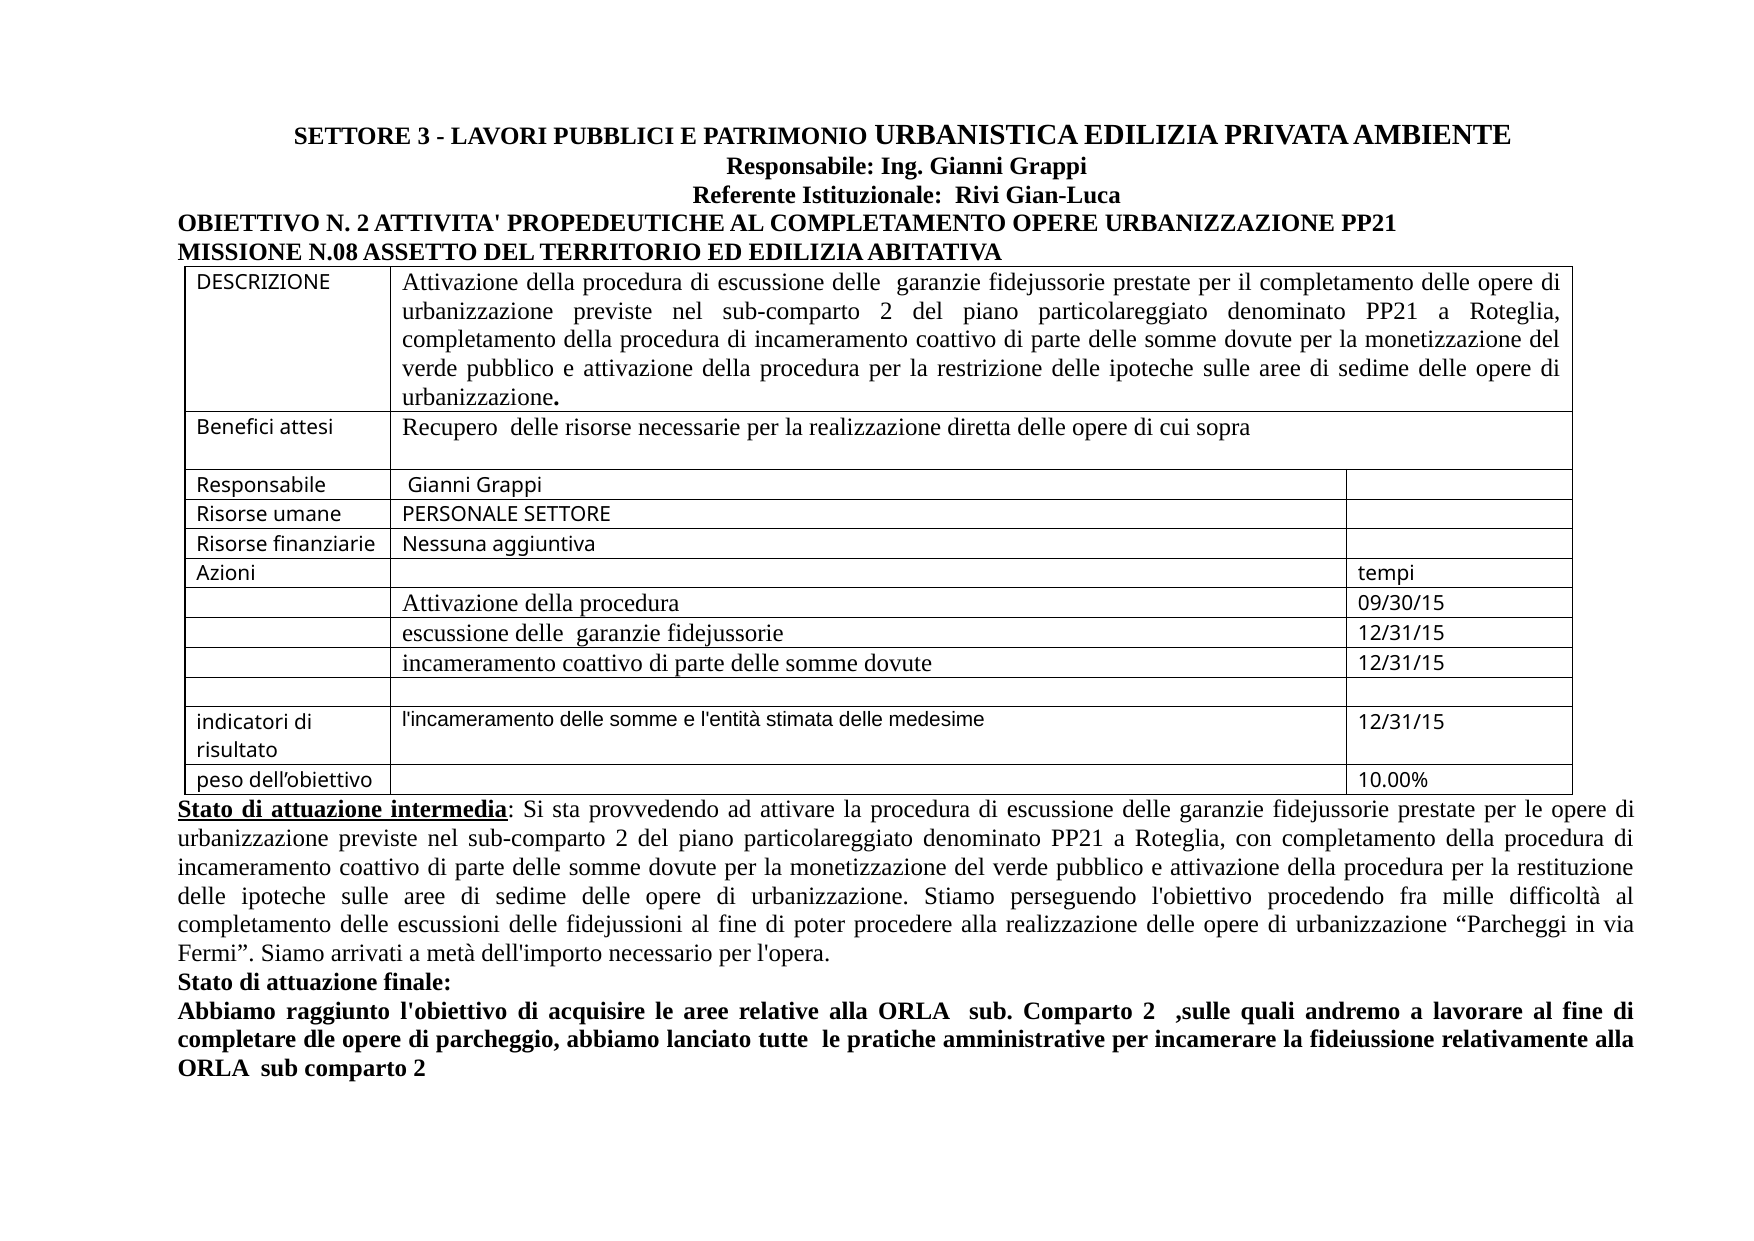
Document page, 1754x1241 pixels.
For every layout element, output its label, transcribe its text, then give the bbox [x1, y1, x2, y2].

table_cell incameramento coattivo di parte delle somme dovute [391, 648, 1346, 677]
table_cell [391, 559, 1346, 587]
table_cell Responsabile [186, 470, 390, 498]
table_cell [1347, 678, 1572, 706]
table_cell Benefici attesi [186, 412, 390, 469]
table_cell Risorse finanziarie [186, 529, 390, 557]
table_cell [391, 765, 1346, 793]
table_cell PERSONALE SETTORE [391, 500, 1346, 528]
table_cell [186, 678, 390, 706]
table_cell [186, 618, 390, 647]
table_cell indicatori di risultato [186, 707, 390, 764]
table_cell 31/12/15 [1347, 648, 1572, 677]
table_cell Attivazione della procedura [391, 588, 1346, 617]
table_cell [186, 648, 390, 677]
text Responsabile: Ing. Gianni Grappi [177, 151, 1636, 180]
text OBIETTIVO N. 2 ATTIVITA' PROPEDEUTICHE AL COMPLETAMENTO OPERE URBANIZZAZIONE PP21 [177, 208, 1636, 237]
text Stato di attuazione finale: [177, 967, 1636, 996]
text Stato di attuazione intermedia: Si sta provvedendo ad attivare la procedura di escussione delle garanzie fidejussorie prestate per le opere di urbanizzazione previste nel sub-comparto 2 del piano particolareggiato denominato PP21 a Roteglia, con completamento della procedura di incameramento coattivo di parte delle somme dovute per la monetizzazione del verde pubblico e attivazione della procedura per la restituzione delle ipoteche sulle aree di sedime delle opere di urbanizzazione. Stiamo perseguendo l'obiettivo procedendo fra mille difficoltà al completamento delle escussioni delle fidejussioni al fine di poter procedere alla realizzazione delle opere di urbanizzazione “Parcheggi in via Fermi”. Siamo arrivati a metà dell'importo necessario per l'opera. [177, 794, 1636, 967]
table_cell 31/12/15 [1347, 707, 1572, 764]
text Referente Istituzionale: Rivi Gian-Luca [177, 180, 1636, 208]
table_cell tempi [1347, 559, 1572, 587]
table_cell [186, 588, 390, 617]
table_header DESCRIZIONE [186, 267, 390, 411]
table_cell Recupero delle risorse necessarie per la realizzazione diretta delle opere di cui sopra [391, 412, 1572, 469]
table_cell [1347, 470, 1572, 498]
text MISSIONE N.08 ASSETTO DEL TERRITORIO ED EDILIZIA ABITATIVA [177, 237, 1636, 266]
table_cell Nessuna aggiuntiva [391, 529, 1346, 557]
table_cell [1347, 500, 1572, 528]
table_cell escussione delle garanzie fidejussorie [391, 618, 1346, 647]
table_cell 10,00% [1347, 765, 1572, 793]
table_cell l'incameramento delle somme e l'entità stimata delle medesime [391, 707, 1346, 764]
table_cell 31/12/15 [1347, 618, 1572, 647]
table_cell Azioni [186, 559, 390, 587]
table_cell 30/09/15 [1347, 588, 1572, 617]
table_cell [1347, 529, 1572, 557]
table_cell [391, 678, 1346, 706]
table_cell Risorse umane [186, 500, 390, 528]
table_header Attivazione della procedura di escussione delle garanzie fidejussorie prestate per il completamento delle opere di urbanizzazione previste nel sub-comparto 2 del piano particolareggiato denominato PP21 a Roteglia, completamento della procedura di incameramento coattivo di parte delle somme dovute per la monetizzazione del verde pubblico e attivazione della procedura per la restrizione delle ipoteche sulle aree di sedime delle opere di urbanizzazione. [391, 267, 1572, 411]
text Abbiamo raggiunto l'obiettivo di acquisire le aree relative alla ORLA sub. Comparto 2 ,sulle quali andremo a lavorare al fine di completare dle opere di parcheggio, abbiamo lanciato tutte le pratiche amministrative per incamerare la fideiussione relativamente alla ORLA sub comparto 2 [177, 996, 1636, 1082]
text SETTORE 3 - LAVORI PUBBLICI E PATRIMONIO URBANISTICA EDILIZIA PRIVATA AMBIENTE [177, 117, 1636, 151]
table_cell peso dell’obiettivo [186, 765, 390, 793]
table_cell Gianni Grappi [391, 470, 1346, 498]
